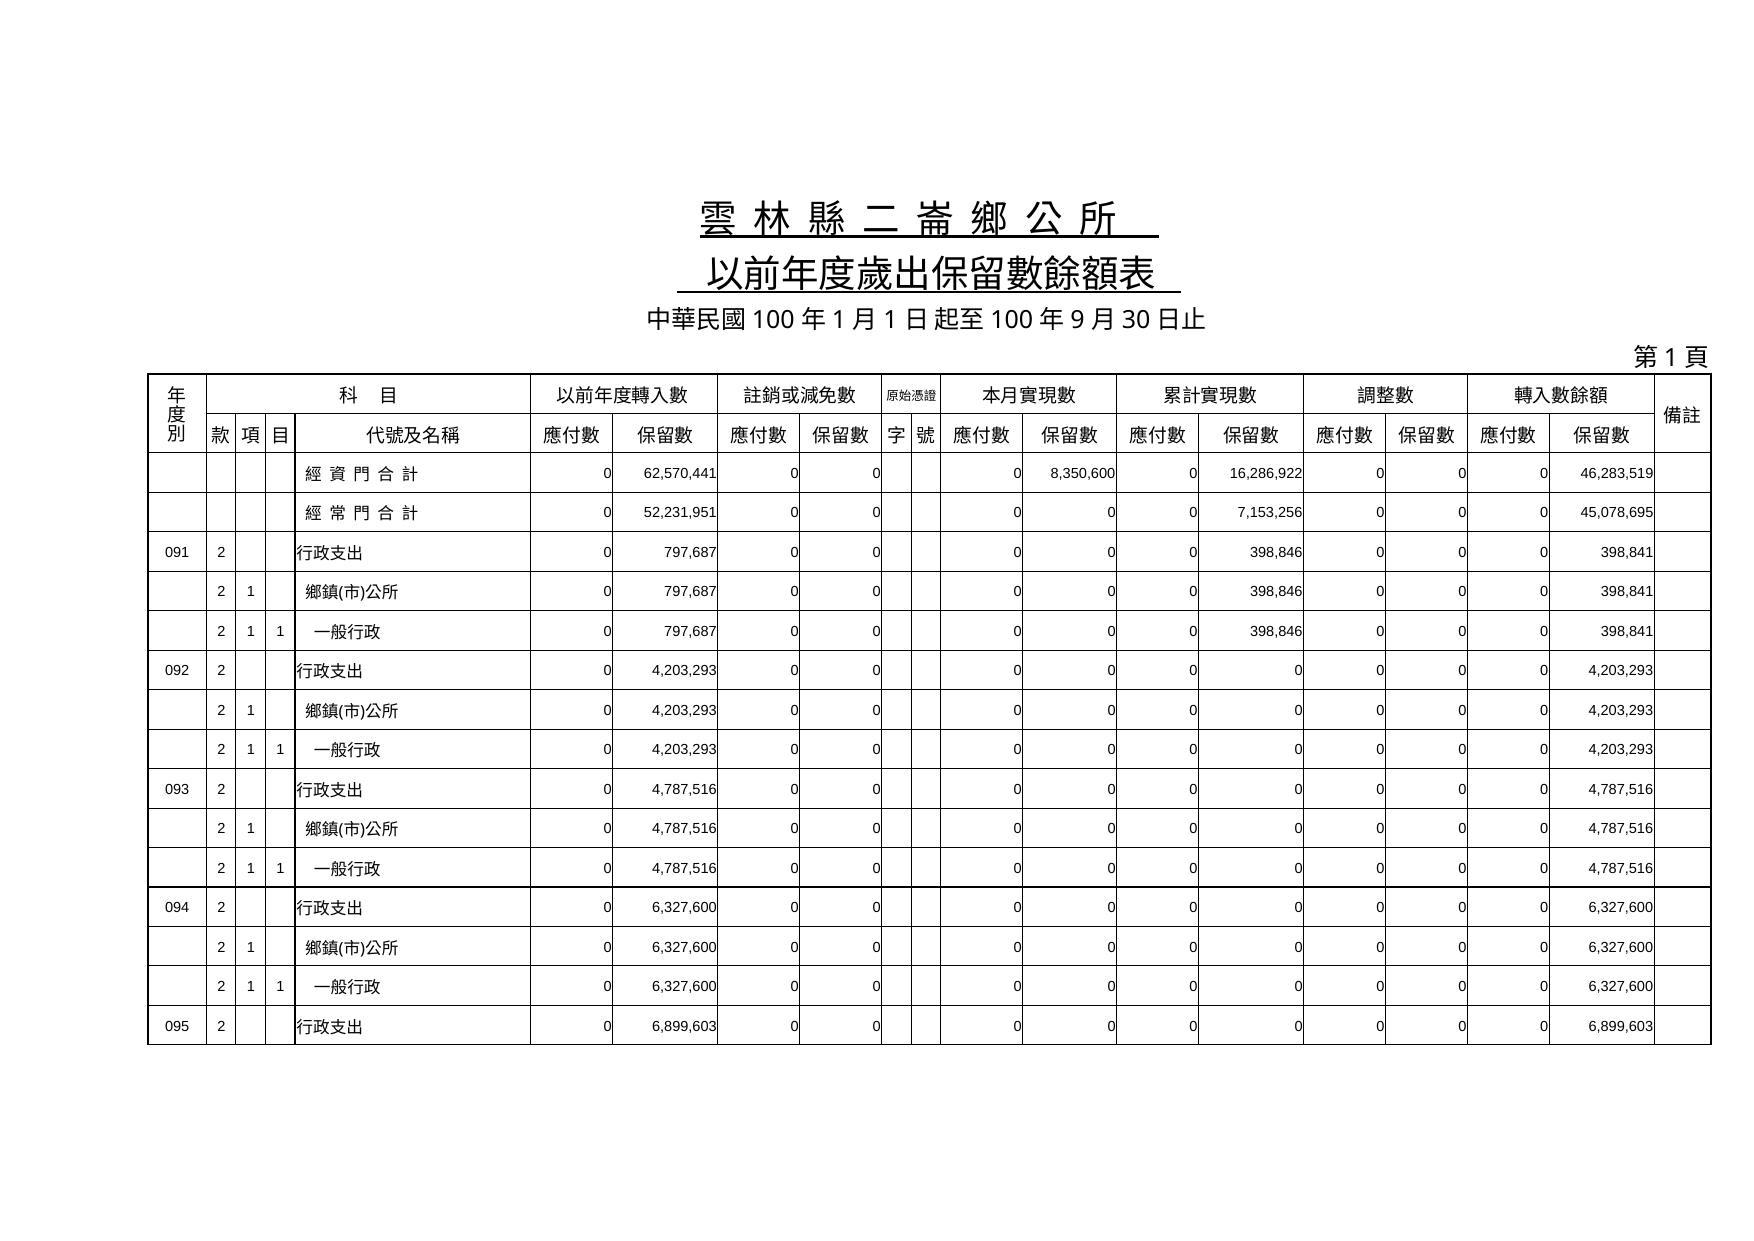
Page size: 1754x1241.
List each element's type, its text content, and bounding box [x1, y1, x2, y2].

table_cell [1655, 572, 1710, 610]
table_cell 0 [800, 493, 881, 531]
table_cell 0 [941, 927, 1022, 965]
table_cell 0 [1117, 493, 1198, 531]
table_cell [149, 572, 206, 610]
table_cell 行政支出 [296, 888, 530, 926]
table_cell 2 [207, 730, 235, 768]
table_cell [207, 453, 235, 492]
table_cell 0 [1304, 493, 1385, 531]
table_cell 0 [1386, 809, 1467, 847]
table_cell 0 [531, 493, 612, 531]
table_cell 註銷或減免數 [718, 375, 881, 413]
table_cell 52,231,951 [613, 493, 717, 531]
table_cell [912, 769, 940, 807]
table_cell 797,687 [613, 532, 717, 571]
table_cell [266, 532, 294, 571]
table_cell 0 [941, 730, 1022, 768]
table_cell 6,327,600 [1550, 888, 1654, 926]
table_cell 2 [207, 1006, 235, 1044]
table_cell 0 [1117, 1006, 1198, 1044]
table_cell 轉入數餘額 [1468, 375, 1654, 413]
table_cell 6,899,603 [613, 1006, 717, 1044]
table_cell 0 [1468, 611, 1549, 649]
table_cell [882, 493, 911, 531]
table_cell 0 [941, 809, 1022, 847]
table_cell 0 [718, 611, 799, 649]
table_cell 行政支出 [296, 1006, 530, 1044]
table_cell 累計實現數 [1117, 375, 1303, 413]
table_cell 0 [718, 769, 799, 807]
table_cell 0 [1117, 809, 1198, 847]
table_cell 一般行政 [296, 966, 530, 1005]
table_cell 0 [800, 690, 881, 728]
table_cell 本月實現數 [941, 375, 1116, 413]
table_cell 4,203,293 [1550, 651, 1654, 689]
table_cell 2 [207, 888, 235, 926]
table_cell 2 [207, 966, 235, 1005]
table_cell 0 [1117, 730, 1198, 768]
table_cell 0 [1023, 848, 1116, 886]
table_cell 0 [1023, 888, 1116, 926]
table_cell [912, 888, 940, 926]
table_cell 0 [531, 730, 612, 768]
table_cell 0 [800, 966, 881, 1005]
table_cell [266, 690, 294, 728]
table_cell 0 [531, 611, 612, 649]
table_cell 0 [941, 651, 1022, 689]
table_cell 0 [1117, 611, 1198, 649]
table_cell 應付數 [1468, 414, 1549, 452]
table_cell 鄉鎮(市)公所 [296, 809, 530, 847]
table_cell 0 [718, 848, 799, 886]
table_cell [1655, 966, 1710, 1005]
table_cell 0 [800, 1006, 881, 1044]
table_cell 0 [800, 730, 881, 768]
table_cell 0 [718, 493, 799, 531]
table_cell 保留數 [1386, 414, 1467, 452]
table_cell 797,687 [613, 572, 717, 610]
table_cell 一般行政 [296, 730, 530, 768]
table_cell 0 [718, 651, 799, 689]
table_cell 0 [1468, 1006, 1549, 1044]
table_cell [882, 690, 911, 728]
table_cell 0 [941, 572, 1022, 610]
table_cell 0 [800, 848, 881, 886]
table_cell [149, 611, 206, 649]
table_cell 應付數 [531, 414, 612, 452]
table_cell 0 [1023, 532, 1116, 571]
table_cell 年度別 [149, 375, 206, 452]
table_cell 0 [1023, 572, 1116, 610]
table_cell [912, 611, 940, 649]
table_cell 0 [1199, 809, 1303, 847]
table_cell 0 [1117, 888, 1198, 926]
table_cell 0 [1468, 888, 1549, 926]
table_cell 原始憑證 [882, 375, 940, 413]
table_cell 0 [1304, 453, 1385, 492]
table_cell [1655, 453, 1710, 492]
table_cell 一般行政 [296, 848, 530, 886]
table_cell 1 [236, 966, 265, 1005]
table_cell 0 [1468, 690, 1549, 728]
table_cell 2 [207, 572, 235, 610]
table_cell [1655, 1006, 1710, 1044]
table_cell 應付數 [1304, 414, 1385, 452]
table_cell 0 [531, 453, 612, 492]
table_cell [149, 730, 206, 768]
table_cell [1655, 809, 1710, 847]
table_cell 0 [1386, 848, 1467, 886]
table_cell 0 [1386, 690, 1467, 728]
table_cell 2 [207, 611, 235, 649]
table_cell 2 [207, 769, 235, 807]
table_cell 1 [236, 611, 265, 649]
table_cell 調整數 [1304, 375, 1467, 413]
table_cell 0 [1023, 611, 1116, 649]
table_cell 鄉鎮(市)公所 [296, 690, 530, 728]
table_cell 6,899,603 [1550, 1006, 1654, 1044]
table_cell 4,787,516 [613, 769, 717, 807]
table_cell 0 [1304, 572, 1385, 610]
table_cell [1655, 927, 1710, 965]
table_cell 鄉鎮(市)公所 [296, 572, 530, 610]
table_cell 保留數 [800, 414, 881, 452]
table_cell [882, 572, 911, 610]
table_cell [266, 888, 294, 926]
table_cell 保留數 [1550, 414, 1654, 452]
table_cell 0 [800, 572, 881, 610]
table_cell 7,153,256 [1199, 493, 1303, 531]
table_cell 行政支出 [296, 651, 530, 689]
table_cell 行政支出 [296, 769, 530, 807]
table_cell [236, 532, 265, 571]
table_cell 0 [1117, 848, 1198, 886]
table_cell 0 [718, 809, 799, 847]
table_cell 4,787,516 [1550, 769, 1654, 807]
table_cell 項 [236, 414, 265, 452]
table_cell 應付數 [718, 414, 799, 452]
table_cell 1 [236, 690, 265, 728]
table_cell 0 [1023, 651, 1116, 689]
table_cell 0 [941, 493, 1022, 531]
table_cell 4,203,293 [1550, 690, 1654, 728]
table_cell 0 [800, 809, 881, 847]
table_cell 0 [718, 888, 799, 926]
table_cell 0 [1386, 651, 1467, 689]
table_cell 2 [207, 848, 235, 886]
table_cell 0 [1199, 1006, 1303, 1044]
table_cell 0 [1199, 888, 1303, 926]
table_cell 號 [912, 414, 940, 452]
table_cell [236, 493, 265, 531]
table_cell 4,203,293 [613, 730, 717, 768]
table_cell 0 [1304, 769, 1385, 807]
table_cell 093 [149, 769, 206, 807]
table_cell 0 [941, 453, 1022, 492]
table_cell 0 [1386, 611, 1467, 649]
table_cell 0 [800, 651, 881, 689]
table_cell 2 [207, 690, 235, 728]
table_cell 0 [1023, 730, 1116, 768]
table_cell 0 [1468, 453, 1549, 492]
table_cell 2 [207, 809, 235, 847]
table_cell [912, 690, 940, 728]
table_cell 0 [1023, 493, 1116, 531]
table_cell 797,687 [613, 611, 717, 649]
table_cell 0 [800, 611, 881, 649]
table_cell 398,846 [1199, 611, 1303, 649]
table_cell 0 [531, 651, 612, 689]
table_cell 0 [1117, 453, 1198, 492]
table_cell [912, 1006, 940, 1044]
table_cell 0 [1304, 651, 1385, 689]
table_cell 款 [207, 414, 235, 452]
table_cell 經 資 門 合 計 [296, 453, 530, 492]
table_cell 行政支出 [296, 532, 530, 571]
table_cell [882, 532, 911, 571]
table_cell [1655, 848, 1710, 886]
table_cell 0 [1468, 966, 1549, 1005]
table_cell 0 [1468, 651, 1549, 689]
table_cell 1 [236, 848, 265, 886]
table_cell [236, 769, 265, 807]
table_cell 0 [1386, 572, 1467, 610]
table_cell 092 [149, 651, 206, 689]
table_cell 0 [718, 927, 799, 965]
table_cell 經 常 門 合 計 [296, 493, 530, 531]
table_cell 0 [1199, 651, 1303, 689]
table_cell [1655, 493, 1710, 531]
table_cell 4,787,516 [1550, 809, 1654, 847]
table_cell 0 [800, 888, 881, 926]
table_cell [149, 809, 206, 847]
table_cell [882, 848, 911, 886]
table_cell 0 [1117, 966, 1198, 1005]
table_cell 0 [1386, 769, 1467, 807]
table_cell [236, 888, 265, 926]
table_cell 4,787,516 [613, 848, 717, 886]
table_cell 0 [941, 1006, 1022, 1044]
table_cell 0 [531, 769, 612, 807]
table_cell [912, 493, 940, 531]
table_cell 0 [1468, 730, 1549, 768]
table_cell 0 [1386, 532, 1467, 571]
table_cell 鄉鎮(市)公所 [296, 927, 530, 965]
table_cell 4,787,516 [613, 809, 717, 847]
table_cell 4,203,293 [1550, 730, 1654, 768]
table_cell 0 [800, 532, 881, 571]
table_cell 2 [207, 927, 235, 965]
table_cell 2 [207, 651, 235, 689]
table_cell [912, 572, 940, 610]
table_cell 0 [1468, 809, 1549, 847]
table_cell 0 [718, 453, 799, 492]
table_cell 以前年度歲出保留數餘額表 [148, 243, 1711, 298]
table_cell [149, 690, 206, 728]
table_cell 0 [531, 927, 612, 965]
table_cell [912, 532, 940, 571]
table_cell 0 [1304, 848, 1385, 886]
table_cell 8,350,600 [1023, 453, 1116, 492]
table_cell 0 [941, 848, 1022, 886]
table_cell 0 [1199, 769, 1303, 807]
table_cell 應付數 [1117, 414, 1198, 452]
table_cell 0 [1304, 809, 1385, 847]
table_cell 0 [718, 730, 799, 768]
table_cell 0 [1304, 1006, 1385, 1044]
table_cell [1655, 730, 1710, 768]
table_cell 398,841 [1550, 572, 1654, 610]
table_cell 0 [941, 769, 1022, 807]
table_cell 6,327,600 [613, 966, 717, 1005]
table_cell [149, 493, 206, 531]
table_cell [1655, 611, 1710, 649]
table_cell 0 [1023, 927, 1116, 965]
table_cell 1 [266, 848, 294, 886]
table_cell [149, 453, 206, 492]
table_cell 0 [1386, 966, 1467, 1005]
table_cell 0 [1386, 453, 1467, 492]
table_cell 398,846 [1199, 572, 1303, 610]
table_cell 0 [1304, 730, 1385, 768]
table_cell [882, 966, 911, 1005]
table_cell 一般行政 [296, 611, 530, 649]
table_cell 0 [531, 690, 612, 728]
table_cell [882, 927, 911, 965]
table_cell [912, 730, 940, 768]
table_cell 46,283,519 [1550, 453, 1654, 492]
table_cell 0 [718, 1006, 799, 1044]
table_cell [236, 651, 265, 689]
table_cell [1655, 769, 1710, 807]
table_cell [266, 453, 294, 492]
table_cell 目 [266, 414, 294, 452]
table_cell 0 [718, 532, 799, 571]
table_cell [1655, 888, 1710, 926]
table_cell 0 [1468, 532, 1549, 571]
table_cell 6,327,600 [1550, 966, 1654, 1005]
table_cell [207, 493, 235, 531]
table_cell 0 [941, 966, 1022, 1005]
table_cell 中華民國 100 年 1 月 1 日 起至 100 年 9 月 30 日止 [148, 298, 1711, 336]
table_cell 398,841 [1550, 611, 1654, 649]
table_cell 398,846 [1199, 532, 1303, 571]
table_cell 45,078,695 [1550, 493, 1654, 531]
table_cell [236, 1006, 265, 1044]
table_cell [149, 927, 206, 965]
table_cell 0 [1117, 927, 1198, 965]
table_cell [882, 888, 911, 926]
table_cell [1655, 690, 1710, 728]
table_cell 0 [1199, 927, 1303, 965]
table_cell 0 [1117, 572, 1198, 610]
table_cell 0 [1468, 927, 1549, 965]
table_cell 0 [941, 690, 1022, 728]
table_cell 095 [149, 1006, 206, 1044]
table_cell 保留數 [1199, 414, 1303, 452]
table_cell [912, 651, 940, 689]
table_cell [266, 1006, 294, 1044]
table_cell 0 [1468, 572, 1549, 610]
table_cell 0 [531, 966, 612, 1005]
table_cell [148, 336, 911, 373]
table_cell 0 [941, 611, 1022, 649]
table_cell 0 [531, 572, 612, 610]
table_cell 1 [266, 730, 294, 768]
table_cell [912, 966, 940, 1005]
table_cell 0 [531, 809, 612, 847]
table_cell [266, 809, 294, 847]
table_cell 0 [1468, 493, 1549, 531]
table_cell 保留數 [613, 414, 717, 452]
table_cell 0 [1117, 532, 1198, 571]
table_cell 0 [718, 966, 799, 1005]
table_cell [882, 809, 911, 847]
table_cell 0 [1117, 769, 1198, 807]
table_cell 0 [1386, 1006, 1467, 1044]
table_cell 科 目 [207, 375, 530, 413]
table_cell 0 [531, 888, 612, 926]
table_cell 代號及名稱 [296, 414, 530, 452]
table_cell 6,327,600 [1550, 927, 1654, 965]
table_cell 0 [1199, 966, 1303, 1005]
table_cell 1 [236, 572, 265, 610]
table_cell 0 [1386, 493, 1467, 531]
table_cell [912, 809, 940, 847]
table_cell [266, 493, 294, 531]
table_cell 0 [1304, 966, 1385, 1005]
table_cell [882, 651, 911, 689]
table_cell 094 [149, 888, 206, 926]
table_cell [912, 927, 940, 965]
table_cell 以前年度轉入數 [531, 375, 717, 413]
table_cell 398,841 [1550, 532, 1654, 571]
table_cell 0 [1023, 966, 1116, 1005]
table_cell 1 [236, 927, 265, 965]
table_cell 6,327,600 [613, 888, 717, 926]
table_cell [882, 730, 911, 768]
table_cell 62,570,441 [613, 453, 717, 492]
table_cell 1 [266, 611, 294, 649]
table_cell 0 [1304, 532, 1385, 571]
table_cell 0 [1117, 651, 1198, 689]
table_cell 0 [941, 888, 1022, 926]
table_cell 16,286,922 [1199, 453, 1303, 492]
table_cell 0 [1199, 690, 1303, 728]
table_cell 6,327,600 [613, 927, 717, 965]
table_cell 0 [1386, 888, 1467, 926]
table_cell [882, 1006, 911, 1044]
table_cell [882, 453, 911, 492]
table_cell 0 [718, 690, 799, 728]
table_header 雲 林 縣 二 崙 鄉 公 所 [148, 187, 1711, 243]
table_cell [266, 769, 294, 807]
table_cell 應付數 [941, 414, 1022, 452]
table_cell 1 [266, 966, 294, 1005]
table_cell 0 [718, 572, 799, 610]
table_cell [882, 769, 911, 807]
table_cell 0 [531, 1006, 612, 1044]
table_cell 0 [1023, 809, 1116, 847]
table_cell 0 [1023, 690, 1116, 728]
table_cell 0 [1199, 848, 1303, 886]
table_cell 第 1 頁 [911, 336, 1711, 373]
table_cell 0 [800, 927, 881, 965]
table_cell 1 [236, 730, 265, 768]
table_cell 0 [1468, 769, 1549, 807]
table_cell [912, 848, 940, 886]
table_cell 091 [149, 532, 206, 571]
table_cell [236, 453, 265, 492]
table_cell 0 [1304, 888, 1385, 926]
table_cell 0 [1199, 730, 1303, 768]
table_cell 備註 [1655, 375, 1710, 452]
table_cell 0 [941, 532, 1022, 571]
table_cell [266, 572, 294, 610]
table_cell [266, 651, 294, 689]
table_cell [149, 848, 206, 886]
table_cell 0 [800, 769, 881, 807]
table_cell 0 [1386, 927, 1467, 965]
table_cell 0 [1304, 927, 1385, 965]
table_cell 0 [1304, 611, 1385, 649]
table_cell [912, 453, 940, 492]
table_cell 保留數 [1023, 414, 1116, 452]
table_cell 0 [800, 453, 881, 492]
table_cell [1655, 532, 1710, 571]
table_cell 4,787,516 [1550, 848, 1654, 886]
table_cell 0 [1023, 1006, 1116, 1044]
table_cell 0 [1386, 730, 1467, 768]
table_cell 1 [236, 809, 265, 847]
table_cell 2 [207, 532, 235, 571]
table_cell 0 [1468, 848, 1549, 886]
table_cell 字 [882, 414, 911, 452]
table_cell 4,203,293 [613, 690, 717, 728]
table_cell [149, 966, 206, 1005]
table_cell 0 [531, 848, 612, 886]
table_cell [1655, 651, 1710, 689]
table_cell 4,203,293 [613, 651, 717, 689]
table_cell 0 [531, 532, 612, 571]
table_cell 0 [1023, 769, 1116, 807]
table_cell [266, 927, 294, 965]
table_cell [882, 611, 911, 649]
table_cell 0 [1117, 690, 1198, 728]
table_cell 0 [1304, 690, 1385, 728]
